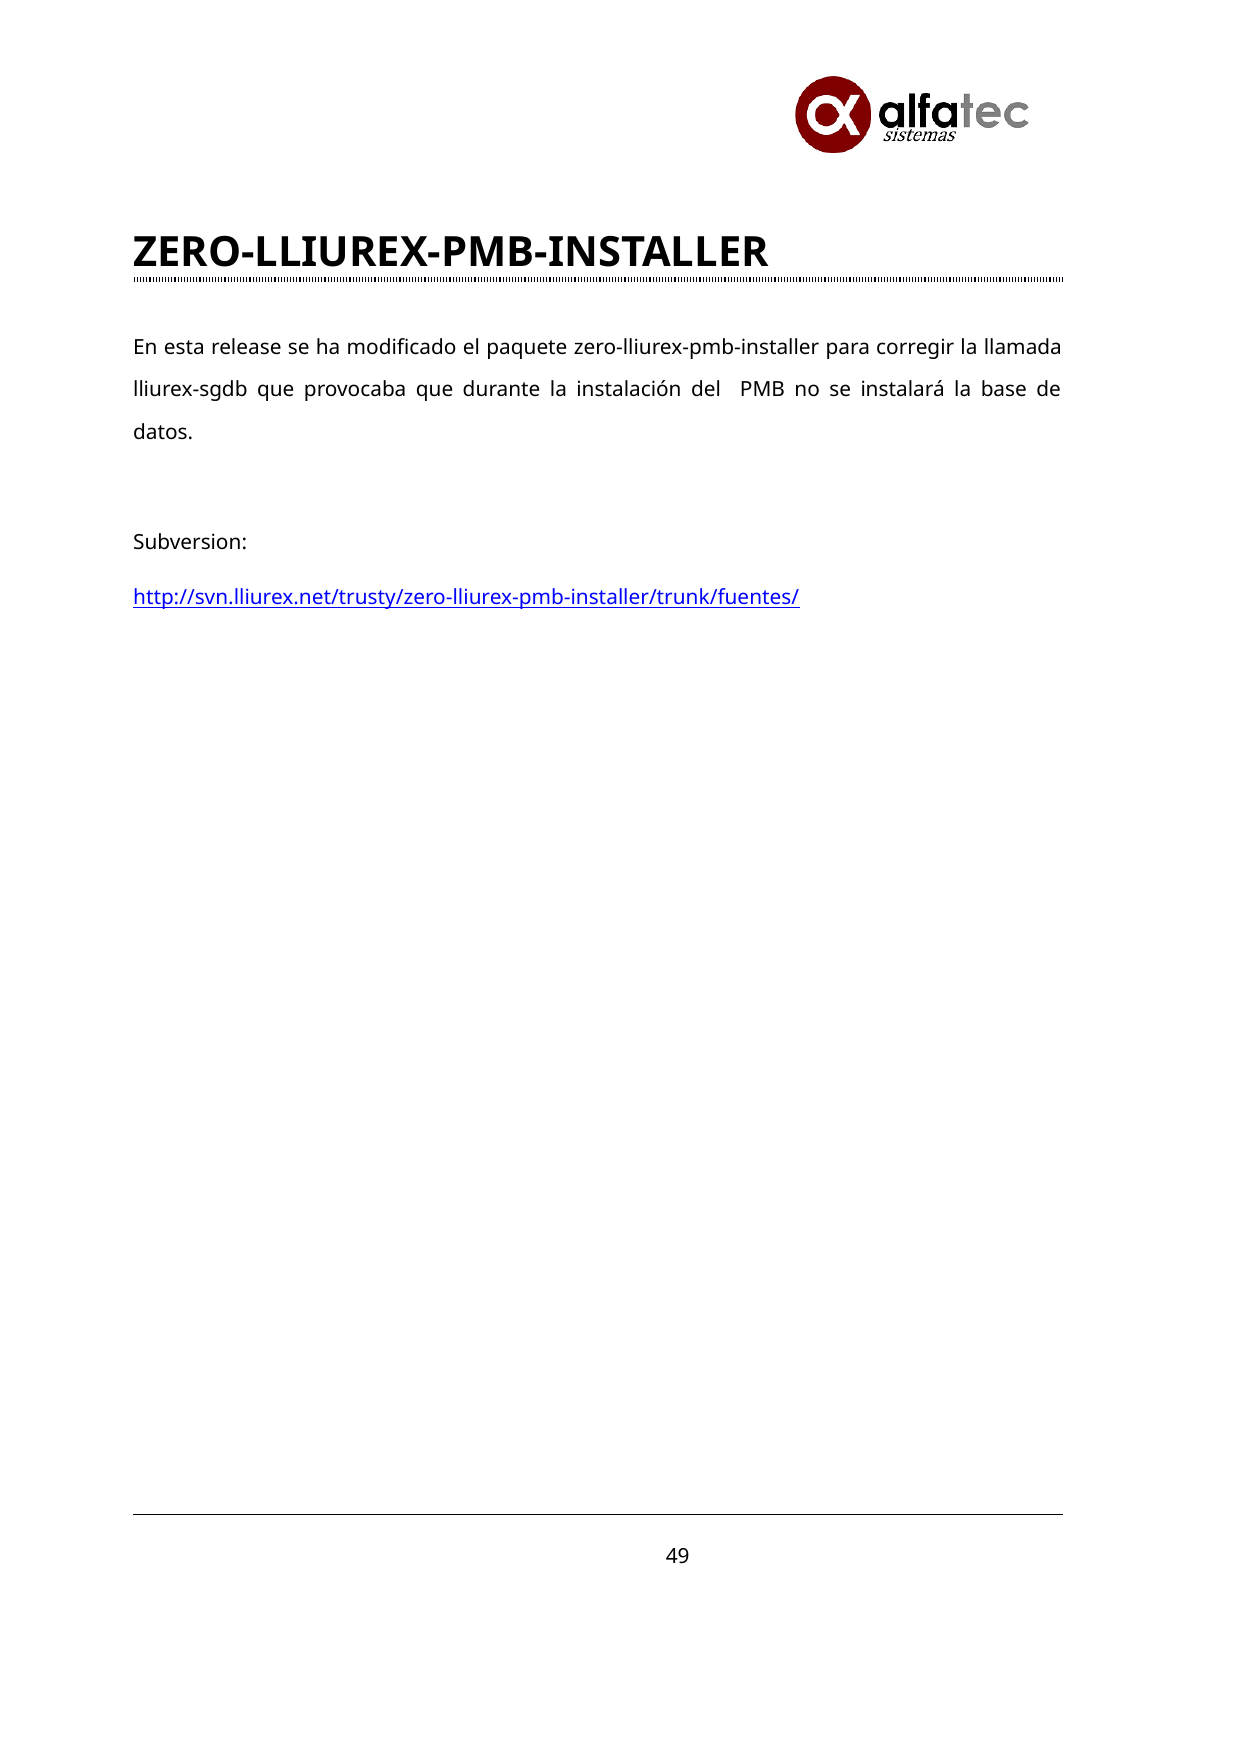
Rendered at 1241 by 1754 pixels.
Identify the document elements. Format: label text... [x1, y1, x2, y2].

text http://svn.lliurex.net/trusty/zero-lliurex-pmb-installer/trunk/fuentes/ [133, 582, 1063, 611]
text Subversion: [133, 527, 1063, 556]
text En esta release se ha modificado el paquete zero-lliurex-pmb-installer para corregir la llamada lliurex-sgdb que provocaba que durante la instalación del PMB no se instalará la base de datos. [133, 332, 1063, 446]
subtitle ZERO-LLIUREX-PMB-INSTALLER [133, 234, 1063, 282]
picture [795, 76, 1031, 153]
